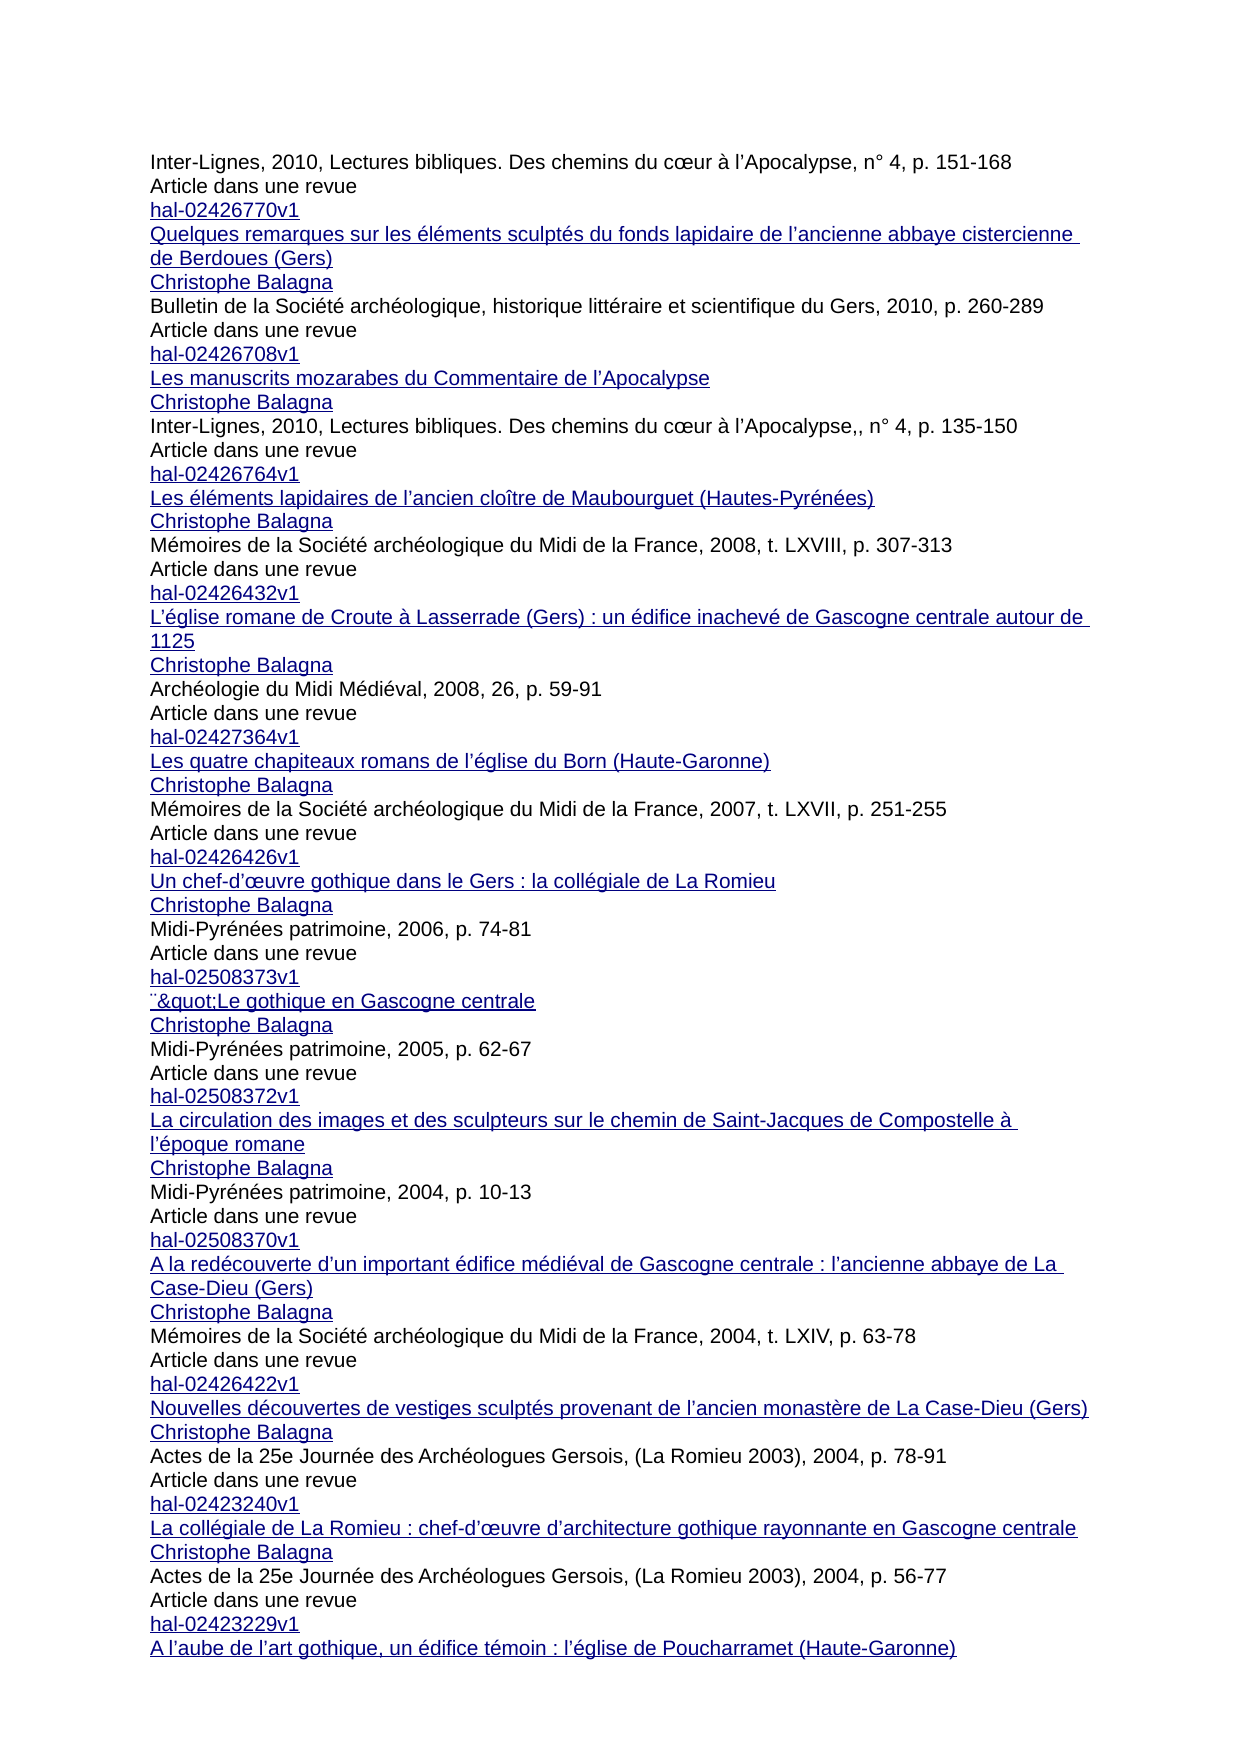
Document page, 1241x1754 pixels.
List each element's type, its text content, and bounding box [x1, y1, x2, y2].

table_cell Un chef-d’œuvre gothique dans le Gers : la collégiale de La Romieu Christophe Balagna Midi-Pyrénées patrimoine, 2006, p. 74-81 Article dans une revue hal-02508373v1 [150, 869, 1090, 988]
table_cell 1125 Christophe Balagna Archéologie du Midi Médiéval, 2008, 26, p. 59-91 Article dans une revue hal-02427364v1 [150, 627, 1090, 749]
table_cell Les éléments lapidaires de l’ancien cloître de Maubourguet (Hautes-Pyrénées) Christophe Balagna Mémoires de la Société archéologique du Midi de la France, 2008, t. LXVIII, p. 307-313 Article dans une revue hal-02426432v1 [150, 485, 1090, 605]
table_cell Quelques remarques sur les éléments sculptés du fonds lapidaire de l’ancienne abbaye cistercienne de Berdoues (Gers) Christophe Balagna Bulletin de la Société archéologique, historique littéraire et scientifique du Gers, 2010, p. 260-289 Article dans une revue hal-02426708v1 [150, 222, 1090, 366]
table_cell Les quatre chapiteaux romans de l’église du Born (Haute-Garonne) Christophe Balagna Mémoires de la Société archéologique du Midi de la France, 2007, t. LXVII, p. 251-255 Article dans une revue hal-02426426v1 [150, 749, 1090, 869]
table_cell ¨&quot;Le gothique en Gascogne centrale Christophe Balagna Midi-Pyrénées patrimoine, 2005, p. 62-67 Article dans une revue hal-02508372v1 [150, 989, 1090, 1108]
table_cell La circulation des images et des sculpteurs sur le chemin de Saint-Jacques de Compostelle à l’époque romane Christophe Balagna Midi-Pyrénées patrimoine, 2004, p. 10-13 Article dans une revue hal-02508370v1 [150, 1108, 1090, 1252]
table_cell La collégiale de La Romieu : chef-d’œuvre d’architecture gothique rayonnante en Gascogne centrale Christophe Balagna Actes de la 25e Journée des Archéologues Gersois, (La Romieu 2003), 2004, p. 56-77 Article dans une revue hal-02423229v1 [150, 1516, 1090, 1635]
table_cell Nouvelles découvertes de vestiges sculptés provenant de l’ancien monastère de La Case-Dieu (Gers) Christophe Balagna Actes de la 25e Journée des Archéologues Gersois, (La Romieu 2003), 2004, p. 78-91 Article dans une revue hal-02423240v1 [150, 1396, 1090, 1516]
table_cell Inter-Lignes, 2010, Lectures bibliques. Des chemins du cœur à l’Apocalypse, n° 4, p. 151-168 Article dans une revue hal-02426770v1 [150, 150, 1090, 222]
table_cell A l’aube de l’art gothique, un édifice témoin : l’église de Poucharramet (Haute-Garonne) [150, 1635, 1090, 1659]
table_cell Les manuscrits mozarabes du Commentaire de l’Apocalypse Christophe Balagna Inter-Lignes, 2010, Lectures bibliques. Des chemins du cœur à l’Apocalypse,, n° 4, p. 135-150 Article dans une revue hal-02426764v1 [150, 366, 1090, 485]
table_cell A la redécouverte d’un important édifice médiéval de Gascogne centrale : l’ancienne abbaye de La Case-Dieu (Gers) Christophe Balagna Mémoires de la Société archéologique du Midi de la France, 2004, t. LXIV, p. 63-78 Article dans une revue hal-02426422v1 [150, 1252, 1090, 1396]
table_cell L’église romane de Croute à Lasserrade (Gers) : un édifice inachevé de Gascogne centrale autour de [150, 605, 1090, 626]
